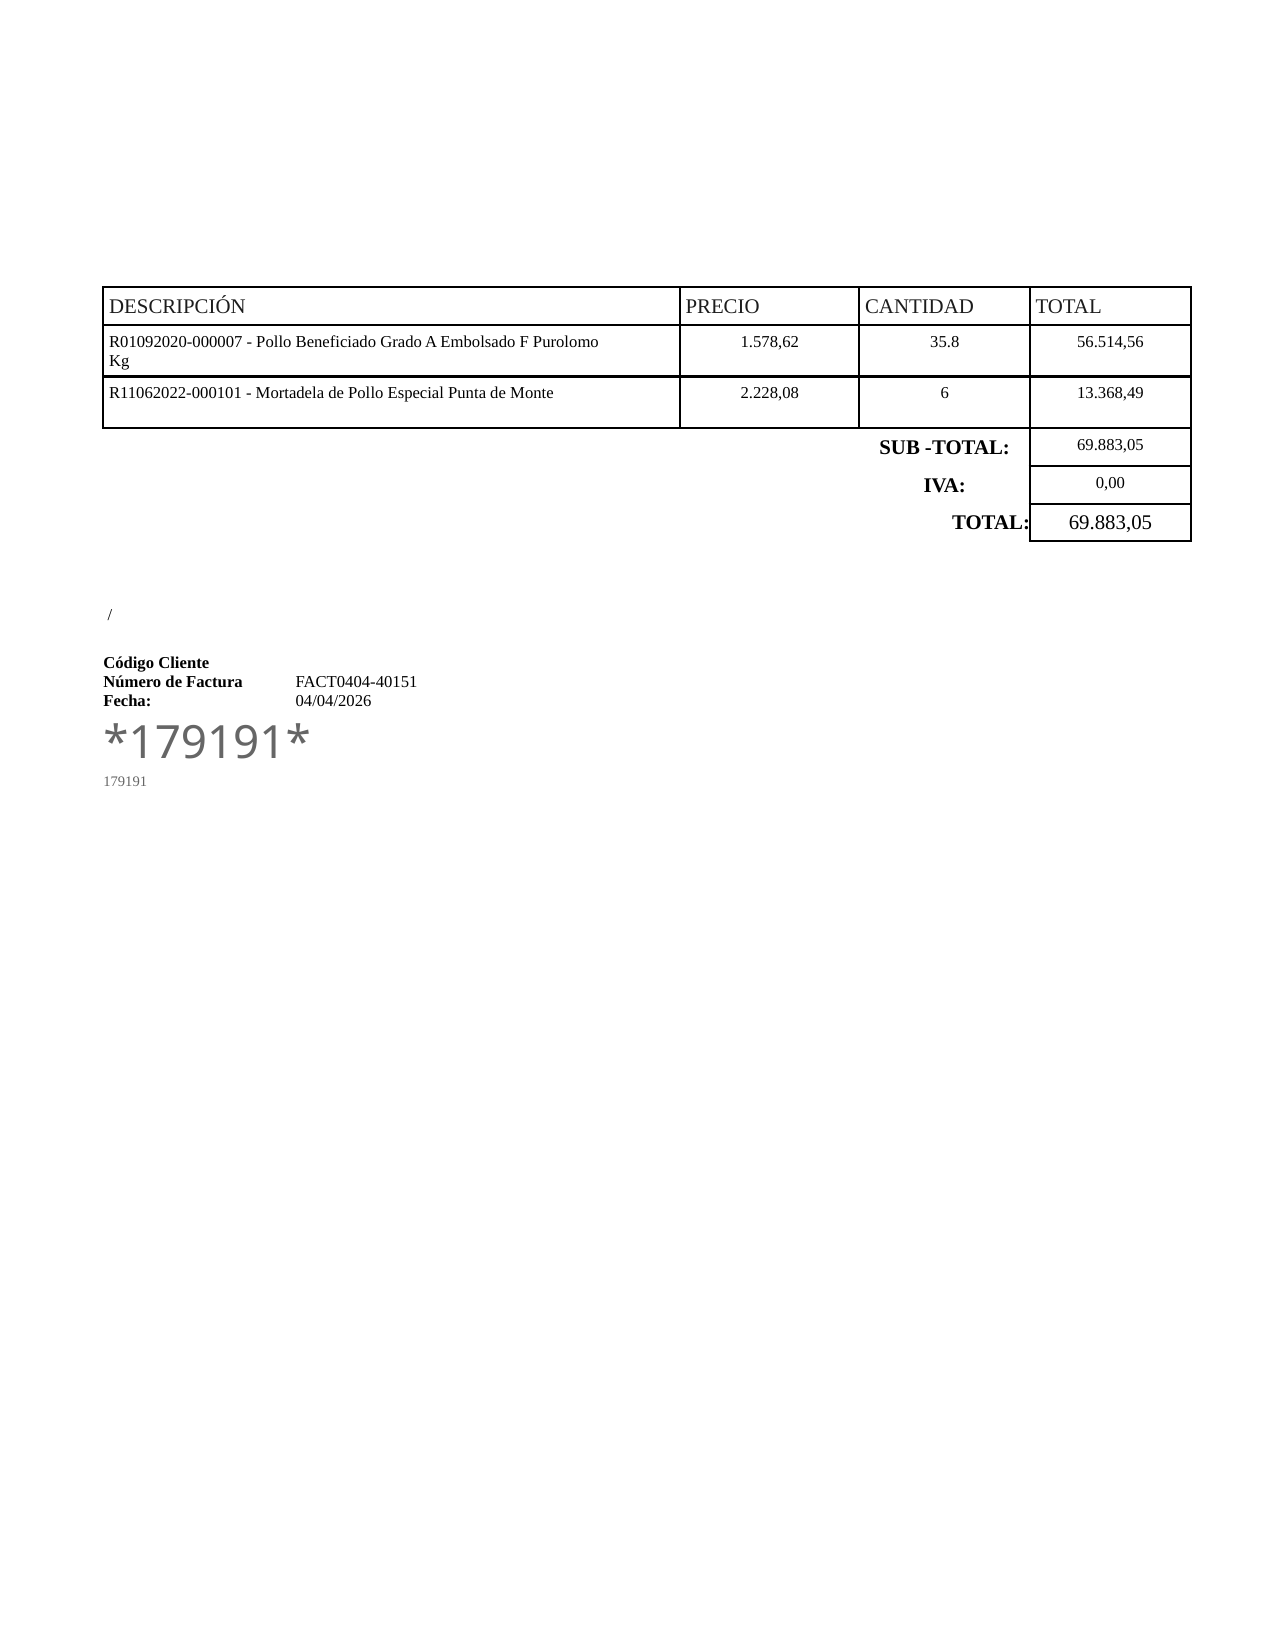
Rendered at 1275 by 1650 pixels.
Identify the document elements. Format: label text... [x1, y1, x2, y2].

table_header Código Cliente [103, 653, 295, 672]
table_cell 69.883,05 [1031, 429, 1190, 465]
table_cell 56.514,56 [1031, 326, 1190, 375]
table_header PRECIO [681, 288, 858, 323]
table_cell / [103, 605, 858, 624]
text 179191 [103, 772, 1137, 789]
table_cell Número de Factura [103, 672, 295, 691]
table_cell 35.8 [860, 326, 1029, 375]
table_cell 69.883,05 [1031, 505, 1190, 540]
table_cell 2.228,08 [681, 378, 858, 427]
table_cell FACT0404-40151 [295, 672, 517, 691]
table_header CANTIDAD [860, 288, 1029, 323]
table_cell SUB -TOTAL: [859, 429, 1029, 465]
table_cell 13.368,49 [1031, 378, 1190, 427]
table_cell [103, 429, 859, 540]
table_cell 04/04/2026 [295, 691, 517, 710]
table_cell Fecha: [103, 691, 295, 710]
table_cell [103, 566, 858, 585]
table_cell TOTAL: [859, 503, 1029, 540]
text *179191* [103, 710, 1137, 772]
table_header DESCRIPCIÓN [104, 288, 679, 323]
table_cell 1.578,62 [681, 326, 858, 375]
table_cell R11062022-000101 - Mortadela de Pollo Especial Punta de Monte [104, 378, 679, 427]
table_cell 0,00 [1031, 467, 1190, 502]
table_header [103, 542, 858, 566]
table_cell R01092020-000007 - Pollo Beneficiado Grado A Embolsado F Purolomo Kg [104, 326, 679, 375]
table_cell 6 [860, 378, 1029, 427]
table_cell IVA: [859, 465, 1029, 502]
table_header TOTAL [1031, 288, 1190, 323]
table_header [295, 653, 517, 672]
table_cell [103, 585, 858, 604]
